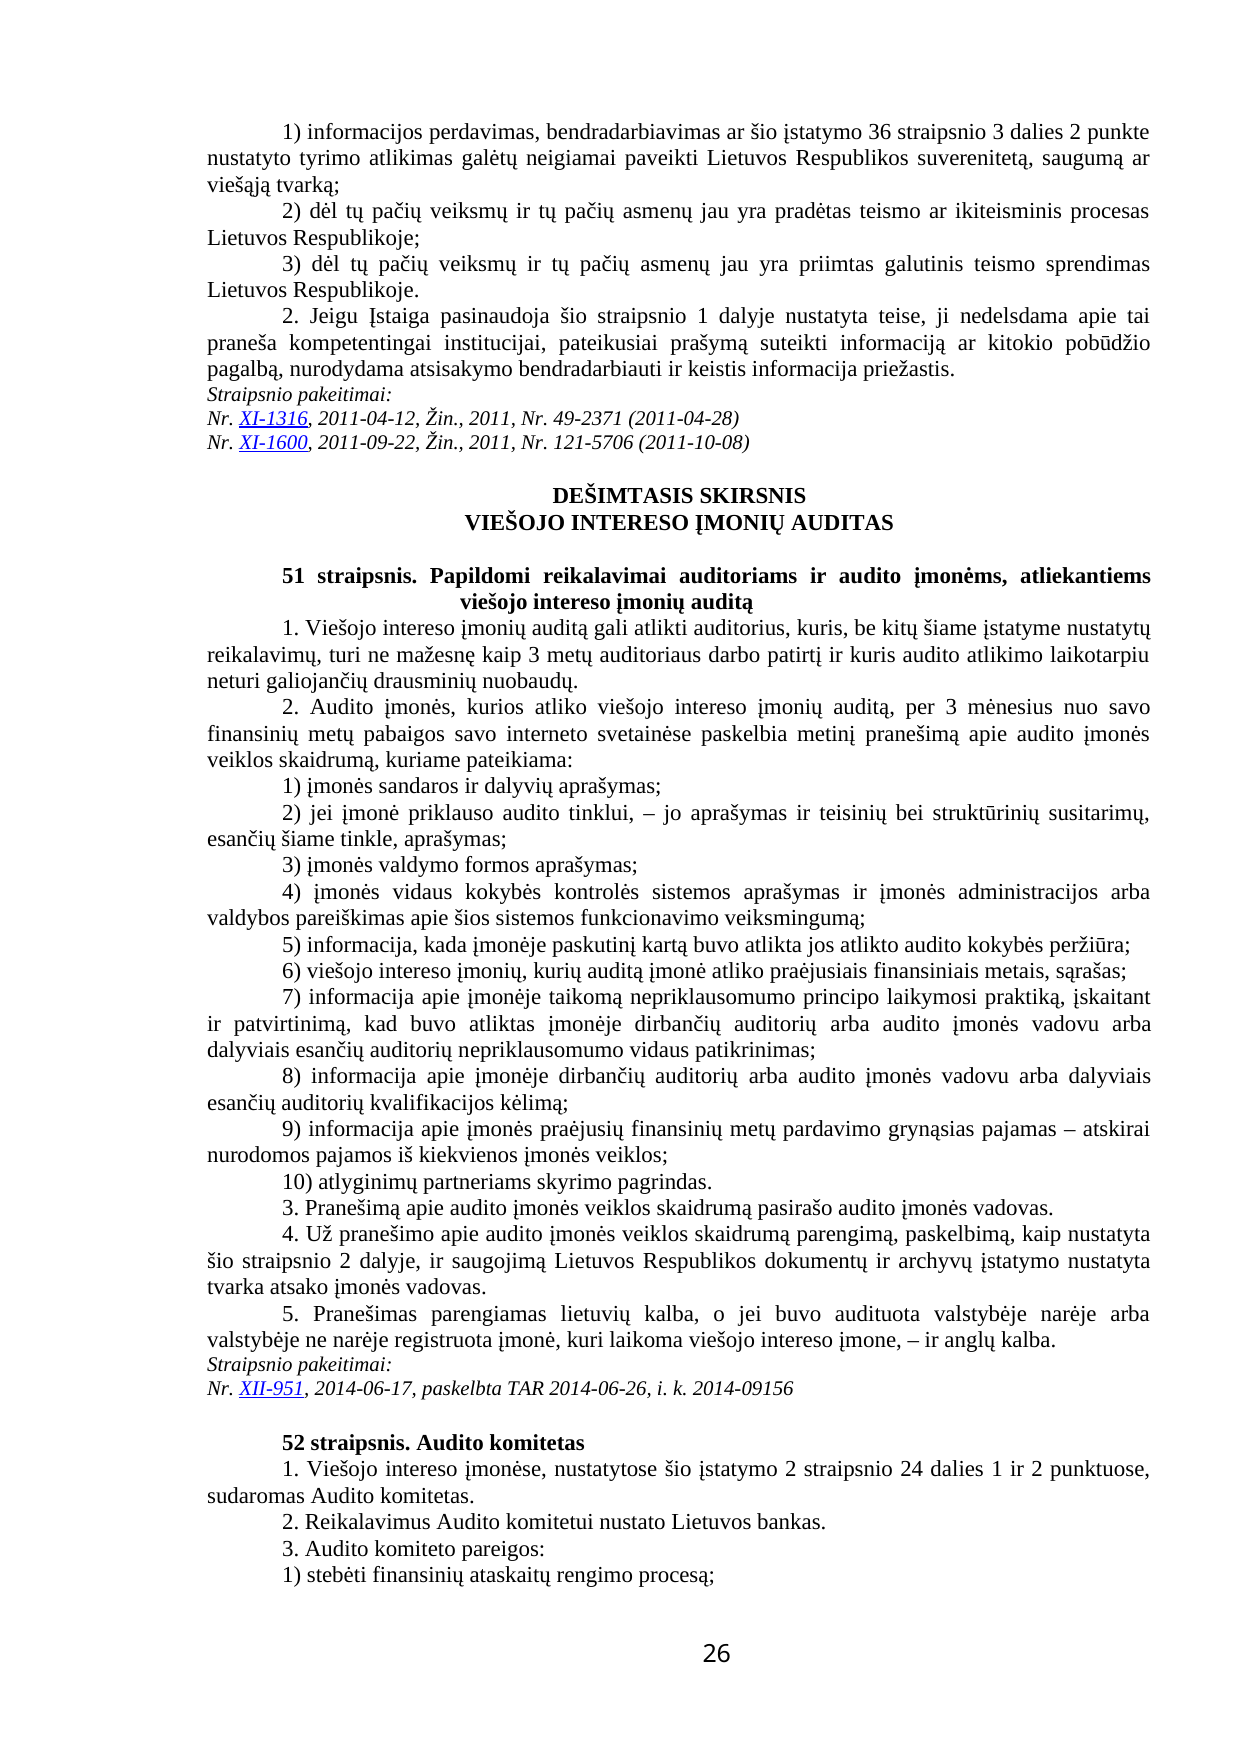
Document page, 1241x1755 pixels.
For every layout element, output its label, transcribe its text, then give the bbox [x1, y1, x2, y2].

text 2) jei įmonė priklauso audito tinklui, – jo aprašymas ir teisinių bei struktūrinių susitarimų, esančių šiame tinkle, aprašymas; [207, 799, 1152, 852]
text 3. Pranešimą apie audito įmonės veiklos skaidrumą pasirašo audito įmonės vadovas. [207, 1194, 1152, 1221]
text 3) įmonės valdymo formos aprašymas; [207, 852, 1152, 878]
text 10) atlyginimų partneriams skyrimo pagrindas. [207, 1168, 1152, 1194]
text 8) informacija apie įmonėje dirbančių auditorių arba audito įmonės vadovu arba dalyviais esančių auditorių kvalifikacijos kėlimą; [207, 1062, 1152, 1115]
text 51 straipsnis. Papildomi reikalavimai auditoriams ir audito įmonėms, atliekantiems viešojo intereso įmonių auditą [282, 562, 1152, 614]
text 1) stebėti finansinių ataskaitų rengimo procesą; [207, 1561, 1152, 1587]
text 3) dėl tų pačių veiksmų ir tų pačių asmenų jau yra priimtas galutinis teismo sprendimas Lietuvos Respublikoje. [207, 250, 1152, 303]
text 2) dėl tų pačių veiksmų ir tų pačių asmenų jau yra pradėtas teismo ar ikiteisminis procesas Lietuvos Respublikoje; [207, 197, 1152, 250]
text 3. Audito komiteto pareigos: [207, 1534, 1152, 1561]
text 6) viešojo intereso įmonių, kurių auditą įmonė atliko praėjusiais finansiniais metais, sąrašas; [207, 957, 1152, 983]
text Nr. XII-951, 2014-06-17, paskelbta TAR 2014-06-26, i. k. 2014-09156 [207, 1376, 1152, 1400]
text 7) informacija apie įmonėje taikomą nepriklausomumo principo laikymosi praktiką, įskaitant ir patvirtinimą, kad buvo atliktas įmonėje dirbančių auditorių arba audito įmonės vadovu arba dalyviais esančių auditorių nepriklausomumo vidaus patikrinimas; [207, 983, 1152, 1062]
text Nr. XI-1600, 2011-09-22, Žin., 2011, Nr. 121-5706 (2011-10-08) [207, 430, 1152, 454]
text 5. Pranešimas parengiamas lietuvių kalba, o jei buvo audituota valstybėje narėje arba valstybėje ne narėje registruota įmonė, kuri laikoma viešojo intereso įmone, – ir anglų kalba. [207, 1299, 1152, 1352]
text Straipsnio pakeitimai: [207, 382, 1152, 406]
text Nr. XI-1316, 2011-04-12, Žin., 2011, Nr. 49-2371 (2011-04-28) [207, 406, 1152, 430]
text 4) įmonės vidaus kokybės kontrolės sistemos aprašymas ir įmonės administracijos arba valdybos pareiškimas apie šios sistemos funkcionavimo veiksmingumą; [207, 878, 1152, 931]
text VIEŠOJO INTERESO ĮMONIŲ AUDITAS [207, 509, 1152, 535]
text 1) įmonės sandaros ir dalyvių aprašymas; [207, 772, 1152, 799]
text 1) informacijos perdavimas, bendradarbiavimas ar šio įstatymo 36 straipsnio 3 dalies 2 punkte nustatyto tyrimo atlikimas galėtų neigiamai paveikti Lietuvos Respublikos suverenitetą, saugumą ar viešąją tvarką; [207, 118, 1152, 197]
text 5) informacija, kada įmonėje paskutinį kartą buvo atlikta jos atlikto audito kokybės peržiūra; [207, 931, 1152, 957]
text 2. Jeigu Įstaiga pasinaudoja šio straipsnio 1 dalyje nustatyta teise, ji nedelsdama apie tai praneša kompetentingai institucijai, pateikusiai prašymą suteikti informaciją ar kitokio pobūdžio pagalbą, nurodydama atsisakymo bendradarbiauti ir keistis informacija priežastis. [207, 303, 1152, 382]
text 2. Audito įmonės, kurios atliko viešojo intereso įmonių auditą, per 3 mėnesius nuo savo finansinių metų pabaigos savo interneto svetainėse paskelbia metinį pranešimą apie audito įmonės veiklos skaidrumą, kuriame pateikiama: [207, 693, 1152, 772]
text 52 straipsnis. Audito komitetas [207, 1429, 1152, 1456]
text 9) informacija apie įmonės praėjusių finansinių metų pardavimo grynąsias pajamas – atskirai nurodomos pajamos iš kiekvienos įmonės veiklos; [207, 1115, 1152, 1168]
text Straipsnio pakeitimai: [207, 1352, 1152, 1376]
text 2. Reikalavimus Audito komitetui nustato Lietuvos bankas. [207, 1508, 1152, 1534]
text 1. Viešojo intereso įmonėse, nustatytose šio įstatymo 2 straipsnio 24 dalies 1 ir 2 punktuose, sudaromas Audito komitetas. [207, 1456, 1152, 1508]
text 4. Už pranešimo apie audito įmonės veiklos skaidrumą parengimą, paskelbimą, kaip nustatyta šio straipsnio 2 dalyje, ir saugojimą Lietuvos Respublikos dokumentų ir archyvų įstatymo nustatyta tvarka atsako įmonės vadovas. [207, 1221, 1152, 1299]
text 1. Viešojo intereso įmonių auditą gali atlikti auditorius, kuris, be kitų šiame įstatyme nustatytų reikalavimų, turi ne mažesnę kaip 3 metų auditoriaus darbo patirtį ir kuris audito atlikimo laikotarpiu neturi galiojančių drausminių nuobaudų. [207, 614, 1152, 693]
text DEŠIMTASIS SKIRSNIS [207, 483, 1152, 509]
